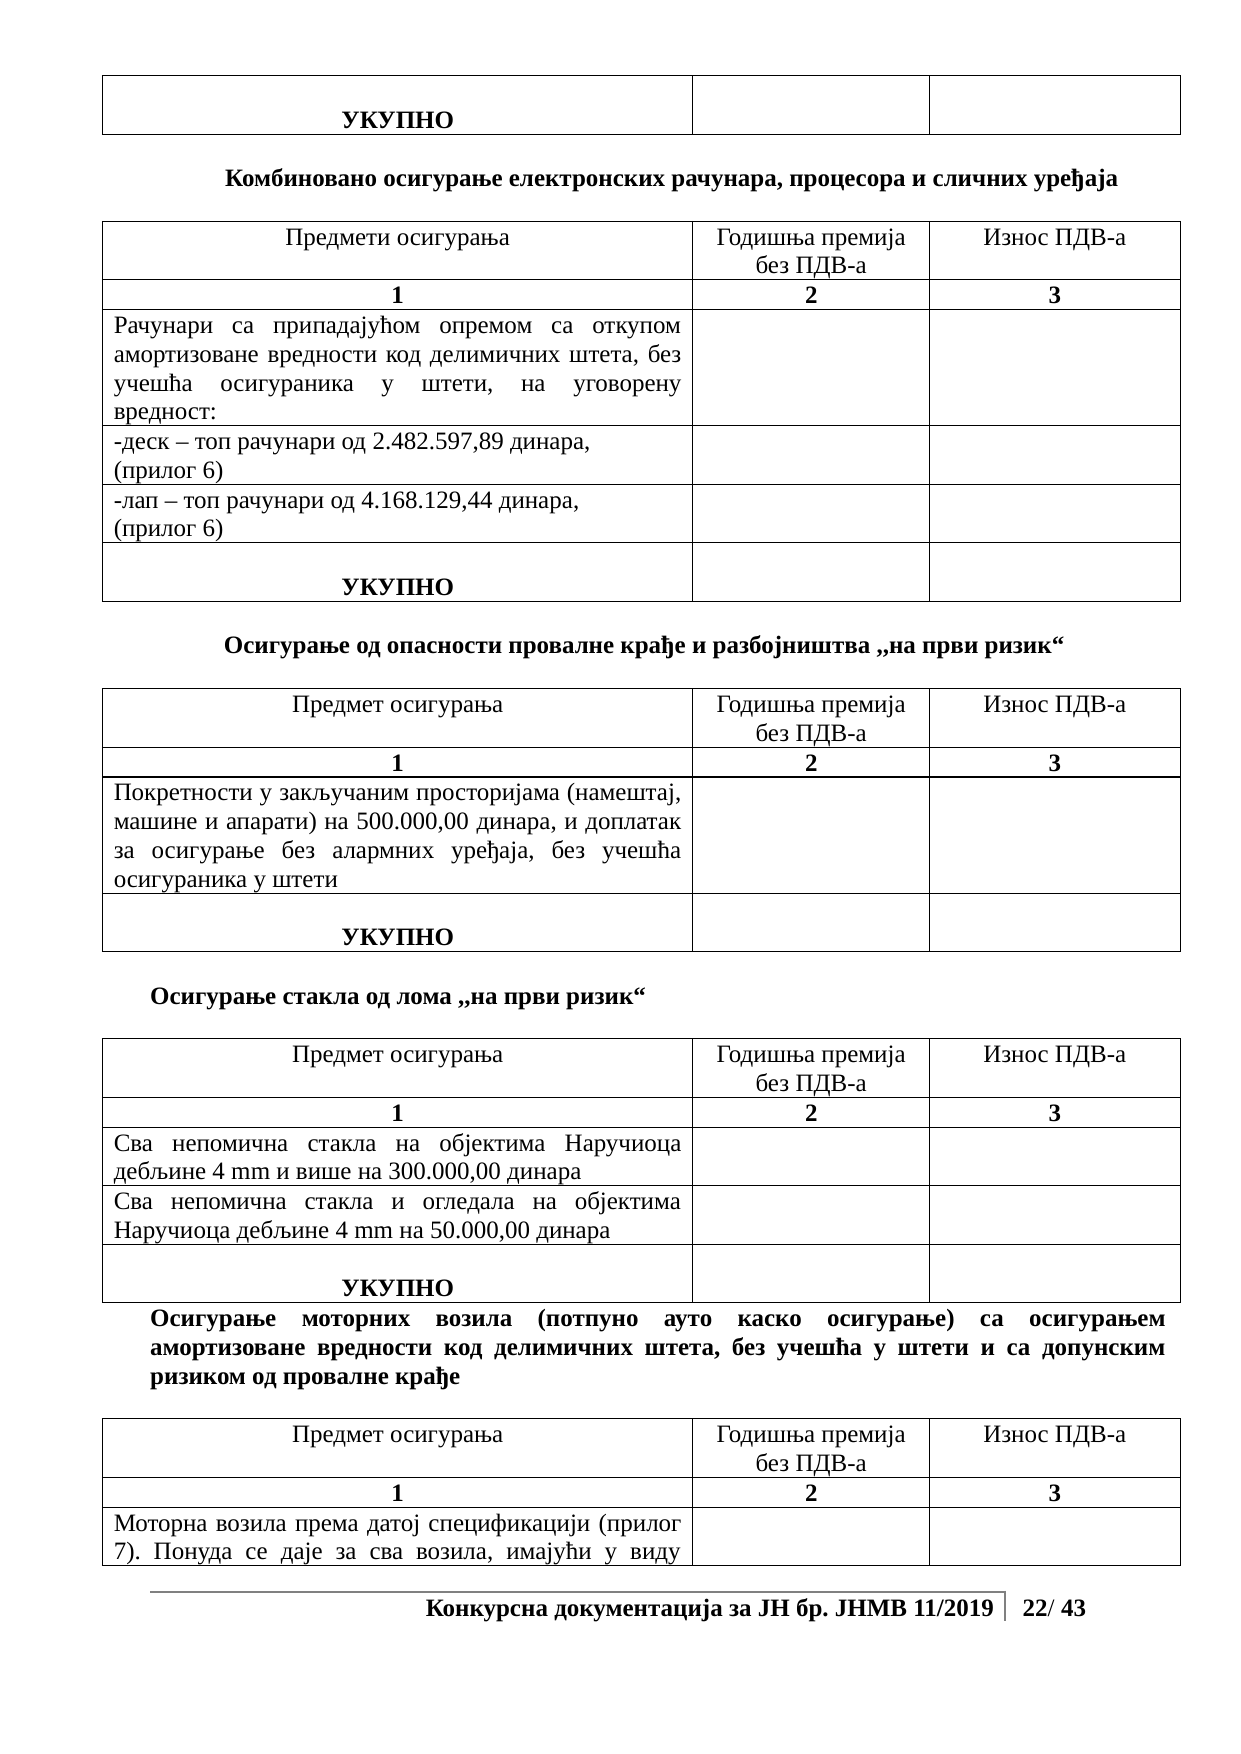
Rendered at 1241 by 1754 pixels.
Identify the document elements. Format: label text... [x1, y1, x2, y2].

table_cell 1 [103, 748, 692, 776]
table_cell 3 [930, 748, 1180, 776]
table_cell [693, 543, 929, 601]
table_cell [930, 426, 1180, 484]
table_cell Сва непомична стакла и огледала на објектима Наручиоца дебљине 4 mm на 50.000,00 динара [103, 1186, 692, 1244]
table_cell УКУПНО [103, 1245, 692, 1302]
table_cell УКУПНО [103, 543, 692, 601]
table_cell [693, 485, 929, 542]
table_cell [930, 485, 1180, 542]
table_cell [930, 76, 1180, 133]
table_header Износ ПДВ-а [930, 1039, 1180, 1097]
table_cell -лап – топ рачунари од 4.168.129,44 динара, (прилог 6) [103, 485, 692, 542]
table_cell 3 [930, 1098, 1180, 1127]
table_cell 3 [930, 1478, 1180, 1507]
table_cell 2 [693, 748, 929, 776]
table_cell [693, 1128, 929, 1185]
table_cell [930, 1508, 1180, 1565]
table_header Износ ПДВ-а [930, 689, 1180, 747]
table_cell 3 [930, 280, 1180, 309]
table_cell [930, 310, 1180, 425]
table_cell 1 [103, 1478, 692, 1507]
table_header Годишња премија без ПДВ-а [693, 1419, 929, 1477]
list Осигурање стакла од лома ,,на први ризик“ [150, 981, 1167, 1009]
table_header Износ ПДВ-а [930, 1419, 1180, 1477]
table_header Износ ПДВ-а [930, 222, 1180, 279]
table_cell [930, 894, 1180, 951]
list Осигурање од опасности провалне крађе и разбојништва ,,на први ризик“ [150, 631, 1167, 659]
table_cell Покретности у закључаним просторијама (намештај, машине и апарати) на 500.000,00 динара, и доплатак за осигурање без алармних уређаја, без учешћа осигураника у штети [103, 778, 692, 892]
table_cell [930, 1186, 1180, 1244]
table_cell [930, 778, 1180, 892]
table_cell [693, 426, 929, 484]
table_cell [693, 76, 929, 133]
table_header Предмет осигурања [103, 1039, 692, 1097]
table_cell -деск – топ рачунари од 2.482.597,89 динара, (прилог 6) [103, 426, 692, 484]
table_header Предмет осигурања [103, 689, 692, 747]
table_cell [693, 1245, 929, 1302]
table_cell УКУПНО [103, 76, 692, 133]
table_header Годишња премија без ПДВ-а [693, 689, 929, 747]
table_cell [930, 1245, 1180, 1302]
table_cell [693, 1508, 929, 1565]
table_header Предмети осигурања [103, 222, 692, 279]
table_cell [930, 543, 1180, 601]
table_cell Рачунари са припадајућом опремом са откупом амортизоване вредности код делимичних штета, без учешћа осигураника у штети, на уговорену вредност: [103, 310, 692, 425]
table_cell [693, 778, 929, 892]
table_cell [930, 1128, 1180, 1185]
table_cell 1 [103, 1098, 692, 1127]
table_header Годишња премија без ПДВ-а [693, 222, 929, 279]
table_cell УКУПНО [103, 894, 692, 951]
table_cell 1 [103, 280, 692, 309]
table_cell 2 [693, 280, 929, 309]
table_cell [693, 1186, 929, 1244]
table_header Предмет осигурања [103, 1419, 692, 1477]
list Комбиновано осигурање електронских рачунара, процесора и сличних уређаја [225, 163, 1167, 192]
table_cell [693, 894, 929, 951]
table_cell 2 [693, 1098, 929, 1127]
table_cell [693, 310, 929, 425]
table_cell Моторна возила према датој спецификацији (прилог 7). Понуда се даје за сва возила, имајући у виду [103, 1508, 692, 1565]
table_header Годишња премија без ПДВ-а [693, 1039, 929, 1097]
list Осигурање моторних возила (потпуно ауто каско осигурање) са осигурањем амортизоване вредности код делимичних штета, без учешћа у штети и са допунским ризиком од провалне крађе [150, 1303, 1167, 1389]
table_cell Сва непомична стакла на објектима Наручиоца дебљине 4 mm и више на 300.000,00 динара [103, 1128, 692, 1185]
table_cell 2 [693, 1478, 929, 1507]
